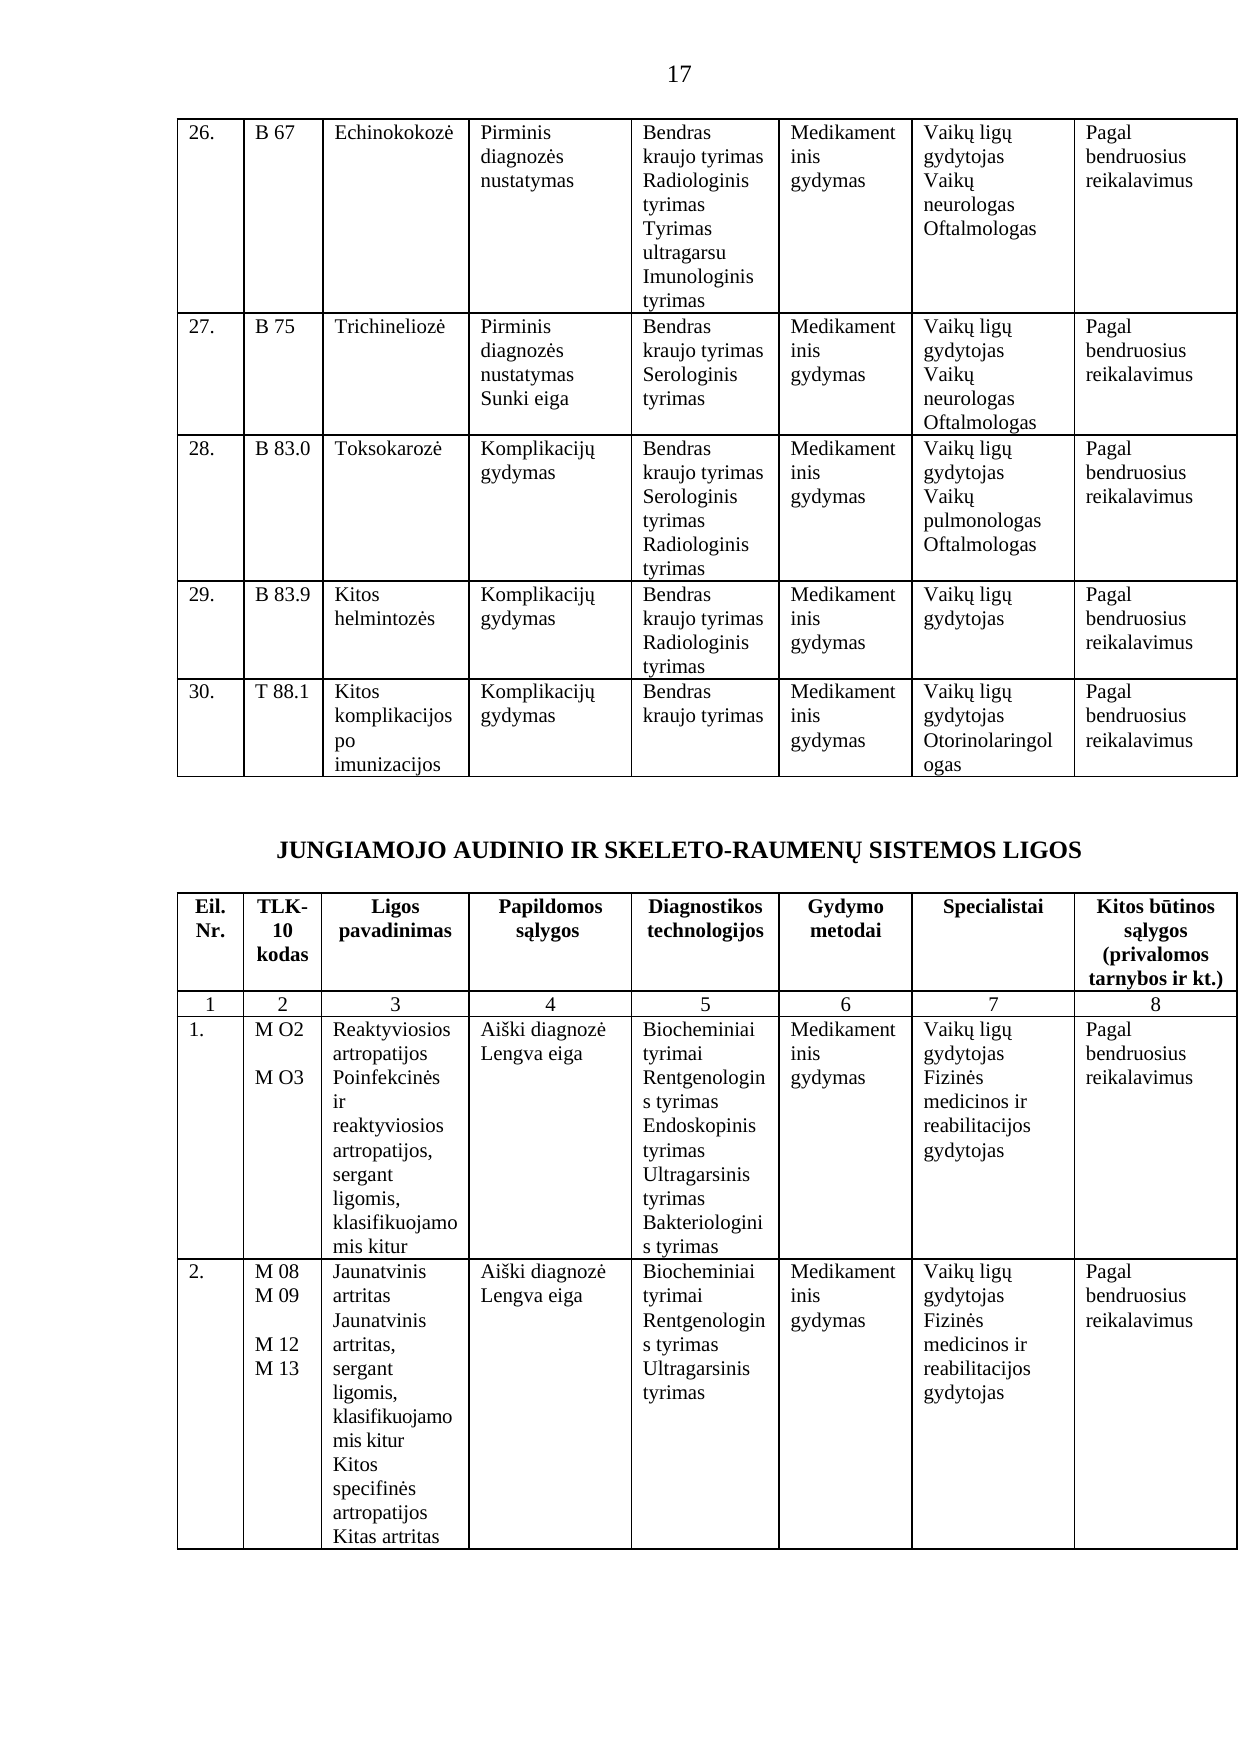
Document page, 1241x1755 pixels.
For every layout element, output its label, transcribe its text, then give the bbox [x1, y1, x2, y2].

table_cell 7 [913, 992, 1074, 1016]
table_cell M 08 M 09 M 12 M 13 [244, 1260, 321, 1548]
table_cell Pirminis diagnozės nustatymas [470, 120, 631, 312]
table_cell M O2 M O3 [244, 1017, 321, 1258]
table_cell Medikamentinis gydymas [780, 314, 911, 434]
table_header TLK-10 kodas [244, 894, 321, 990]
table_cell Toksokarozė [324, 436, 468, 580]
table_cell Pagal bendruosius reikalavimus [1075, 680, 1236, 776]
table_header Gydymo metodai [780, 894, 911, 990]
table_cell Reaktyviosios artropatijos Poinfekcinės ir reaktyviosios artropatijos, sergant ligomis, klasifikuojamomis kitur [322, 1017, 468, 1258]
table_cell Komplikacijų gydymas [470, 680, 631, 776]
table_cell Kitos komplikacijos po imunizacijos [324, 680, 468, 776]
table_cell Jaunatvinis artritas Jaunatvinis artritas, sergant ligomis, klasifikuojamomis kitur Kitos specifinės artropatijos Kitas artritas [322, 1260, 468, 1548]
table_cell Vaikų ligų gydytojas Vaikų neurologas Oftalmologas [913, 120, 1074, 312]
table_cell Medikamentinis gydymas [780, 582, 911, 678]
table_cell 3 [322, 992, 468, 1016]
table_cell Pagal bendruosius reikalavimus [1075, 1017, 1236, 1258]
table_cell Bendras kraujo tyrimas Radiologinis tyrimas [632, 582, 778, 678]
table_cell Pagal bendruosius reikalavimus [1075, 1260, 1236, 1548]
table_cell Aiški diagnozė Lengva eiga [470, 1260, 631, 1548]
table_cell Medikamentinis gydymas [780, 680, 911, 776]
table_cell Vaikų ligų gydytojas Otorinolaringologas [913, 680, 1074, 776]
table_header Eil. Nr. [178, 894, 243, 990]
table_cell Kitos helmintozės [324, 582, 468, 678]
table_cell B 67 [245, 120, 322, 312]
table_cell Medikamentinis gydymas [780, 1017, 911, 1258]
table_cell 27. [178, 314, 243, 434]
text JUNGIAMOJO audinio ir skeleto-raumenų sistemos ligos [177, 835, 1181, 863]
table_cell Pagal bendruosius reikalavimus [1075, 314, 1236, 434]
table_cell Pagal bendruosius reikalavimus [1075, 120, 1236, 312]
table_cell Komplikacijų gydymas [470, 436, 631, 580]
table_cell Pagal bendruosius reikalavimus [1075, 582, 1236, 678]
table_cell B 83.0 [245, 436, 322, 580]
table_cell 28. [178, 436, 243, 580]
table_cell Komplikacijų gydymas [470, 582, 631, 678]
table_cell 6 [780, 992, 911, 1016]
table_header Papildomos sąlygos [470, 894, 631, 990]
table_cell Bendras kraujo tyrimas Serologinis tyrimas Radiologinis tyrimas [632, 436, 778, 580]
table_header Ligos pavadinimas [322, 894, 468, 990]
table_cell Biocheminiai tyrimai Rentgenologins tyrimas Endoskopinis tyrimas Ultragarsinis tyrimas Bakteriologinis tyrimas [632, 1017, 778, 1258]
table_cell Vaikų ligų gydytojas Vaikų pulmonologas Oftalmologas [913, 436, 1074, 580]
table_cell Bendras kraujo tyrimas [632, 680, 778, 776]
table_cell Medikamentinis gydymas [780, 1260, 911, 1548]
table_cell Bendras kraujo tyrimas Serologinis tyrimas [632, 314, 778, 434]
table_cell 2 [244, 992, 321, 1016]
table_header Kitos būtinos sąlygos (privalomos tarnybos ir kt.) [1075, 894, 1236, 990]
table_cell Medikamentinis gydymas [780, 120, 911, 312]
table_cell Bendras kraujo tyrimas Radiologinis tyrimas Tyrimas ultragarsu Imunologinis tyrimas [632, 120, 778, 312]
table_cell Aiški diagnozė Lengva eiga [470, 1017, 631, 1258]
table_cell 5 [632, 992, 778, 1016]
table_cell B 83.9 [245, 582, 322, 678]
table_cell 4 [470, 992, 631, 1016]
table_cell Trichineliozė [324, 314, 468, 434]
table_cell 30. [178, 680, 243, 776]
table_cell Vaikų ligų gydytojas Fizinės medicinos ir reabilitacijos gydytojas [913, 1017, 1074, 1258]
table_cell Pagal bendruosius reikalavimus [1075, 436, 1236, 580]
table_cell B 75 [245, 314, 322, 434]
table_cell T 88.1 [245, 680, 322, 776]
table_cell 29. [178, 582, 243, 678]
table_cell Pirminis diagnozės nustatymas Sunki eiga [470, 314, 631, 434]
table_header Specialistai [913, 894, 1074, 990]
table_cell Vaikų ligų gydytojas Fizinės medicinos ir reabilitacijos gydytojas [913, 1260, 1074, 1548]
table_cell 8 [1075, 992, 1236, 1016]
table_cell 1. [178, 1017, 243, 1258]
table_cell 26. [178, 120, 243, 312]
table_cell Vaikų ligų gydytojas [913, 582, 1074, 678]
table_cell Biocheminiai tyrimai Rentgenologins tyrimas Ultragarsinis tyrimas [632, 1260, 778, 1548]
table_cell Medikamentinis gydymas [780, 436, 911, 580]
table_cell 1 [178, 992, 243, 1016]
table_cell 2. [178, 1260, 243, 1548]
table_cell Echinokokozė [324, 120, 468, 312]
table_header Diagnostikos technologijos [632, 894, 778, 990]
table_cell Vaikų ligų gydytojas Vaikų neurologas Oftalmologas [913, 314, 1074, 434]
